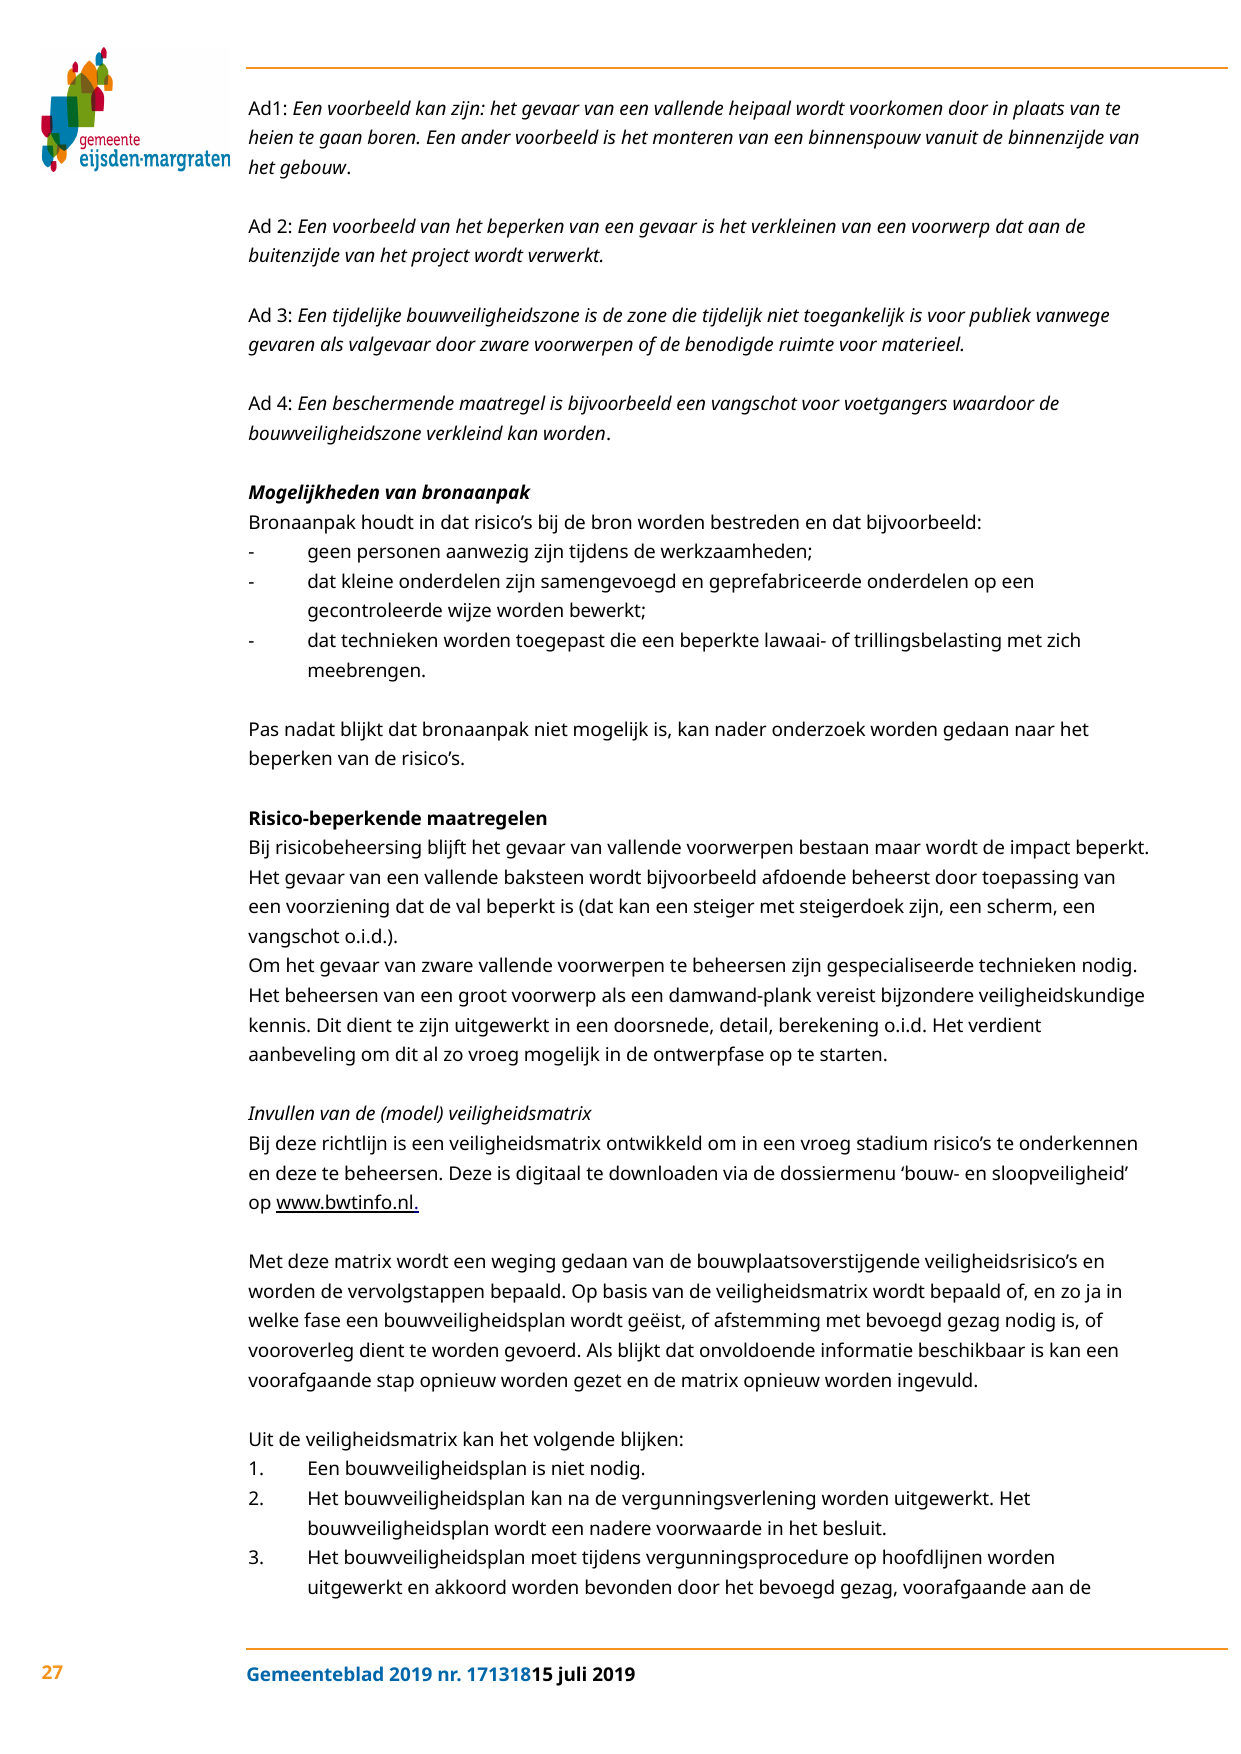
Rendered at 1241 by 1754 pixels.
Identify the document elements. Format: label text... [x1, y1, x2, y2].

text Om het gevaar van zware vallende voorwerpen te beheersen zijn gespecialiseerde technieken nodig. Het beheersen van een groot voorwerp als een damwand-plank vereist bijzondere veiligheidskundige kennis. Dit dient te zijn uitgewerkt in een doorsnede, detail, berekening o.i.d. Het verdient aanbeveling om dit al zo vroeg mogelijk in de ontwerpfase op te starten. [248, 953, 1152, 1067]
text Ad 3: Een tijdelijke bouwveiligheidszone is de zone die tijdelijk niet toegankelijk is voor publiek vanwege gevaren als valgevaar door zware voorwerpen of de benodigde ruimte voor materieel. [248, 302, 1152, 357]
list geen personen aanwezig zijn tijdens de werkzaamheden; [248, 538, 1152, 564]
text Bij deze richtlijn is een veiligheidsmatrix ontwikkeld om in een vroeg stadium risico’s te onderkennen en deze te beheersen. Deze is digitaal te downloaden via de dossiermenu ‘bouw- en sloopveiligheid’ op www.bwtinfo.nl. [248, 1130, 1152, 1215]
list Het bouwveiligheidsplan moet tijdens vergunningsprocedure op hoofdlijnen worden uitgewerkt en akkoord worden bevonden door het bevoegd gezag, voorafgaande aan de [248, 1544, 1152, 1600]
text Bronaanpak houdt in dat risico’s bij de bron worden bestreden en dat bijvoorbeeld: [248, 509, 1152, 535]
text Risico-beperkende maatregelen [248, 805, 1152, 831]
text Met deze matrix wordt een weging gedaan van de bouwplaatsoverstijgende veiligheidsrisico’s en worden de vervolgstappen bepaald. Op basis van de veiligheidsmatrix wordt bepaald of, en zo ja in welke fase een bouwveiligheidsplan wordt geëist, of afstemming met bevoegd gezag nodig is, of vooroverleg dient te worden gevoerd. Als blijkt dat onvoldoende informatie beschikbaar is kan een voorafgaande stap opnieuw worden gezet en de matrix opnieuw worden ingevuld. [248, 1248, 1152, 1393]
list dat kleine onderdelen zijn samengevoegd en geprefabriceerde onderdelen op een gecontroleerde wijze worden bewerkt; [248, 568, 1152, 623]
text Invullen van de (model) veiligheidsmatrix [248, 1101, 1152, 1126]
list dat technieken worden toegepast die een beperkte lawaai- of trillingsbelasting met zich meebrengen. [248, 627, 1152, 683]
list Het bouwveiligheidsplan kan na de vergunningsverlening worden uitgewerkt. Het bouwveiligheidsplan wordt een nadere voorwaarde in het besluit. [248, 1485, 1152, 1541]
list Een bouwveiligheidsplan is niet nodig. [248, 1456, 1152, 1481]
text Ad1: Een voorbeeld kan zijn: het gevaar van een vallende heipaal wordt voorkomen door in plaats van te heien te gaan boren. Een ander voorbeeld is het monteren van een binnenspouw vanuit de binnenzijde van het gebouw. [248, 95, 1152, 180]
text Ad 4: Een beschermende maatregel is bijvoorbeeld een vangschot voor voetgangers waardoor de bouwveiligheidszone verkleind kan worden. [248, 391, 1152, 446]
text Mogelijkheden van bronaanpak [248, 479, 1152, 505]
text Uit de veiligheidsmatrix kan het volgende blijken: [248, 1426, 1152, 1452]
picture [41, 47, 231, 172]
text Pas nadat blijkt dat bronaanpak niet mogelijk is, kan nader onderzoek worden gedaan naar het beperken van de risico’s. [248, 716, 1152, 771]
text Ad 2: Een voorbeeld van het beperken van een gevaar is het verkleinen van een voorwerp dat aan de buitenzijde van het project wordt verwerkt. [248, 213, 1152, 268]
text Bij risicobeheersing blijft het gevaar van vallende voorwerpen bestaan maar wordt de impact beperkt. Het gevaar van een vallende baksteen wordt bijvoorbeeld afdoende beheerst door toepassing van een voorziening dat de val beperkt is (dat kan een steiger met steigerdoek zijn, een scherm, een vangschot o.i.d.). [248, 834, 1152, 949]
